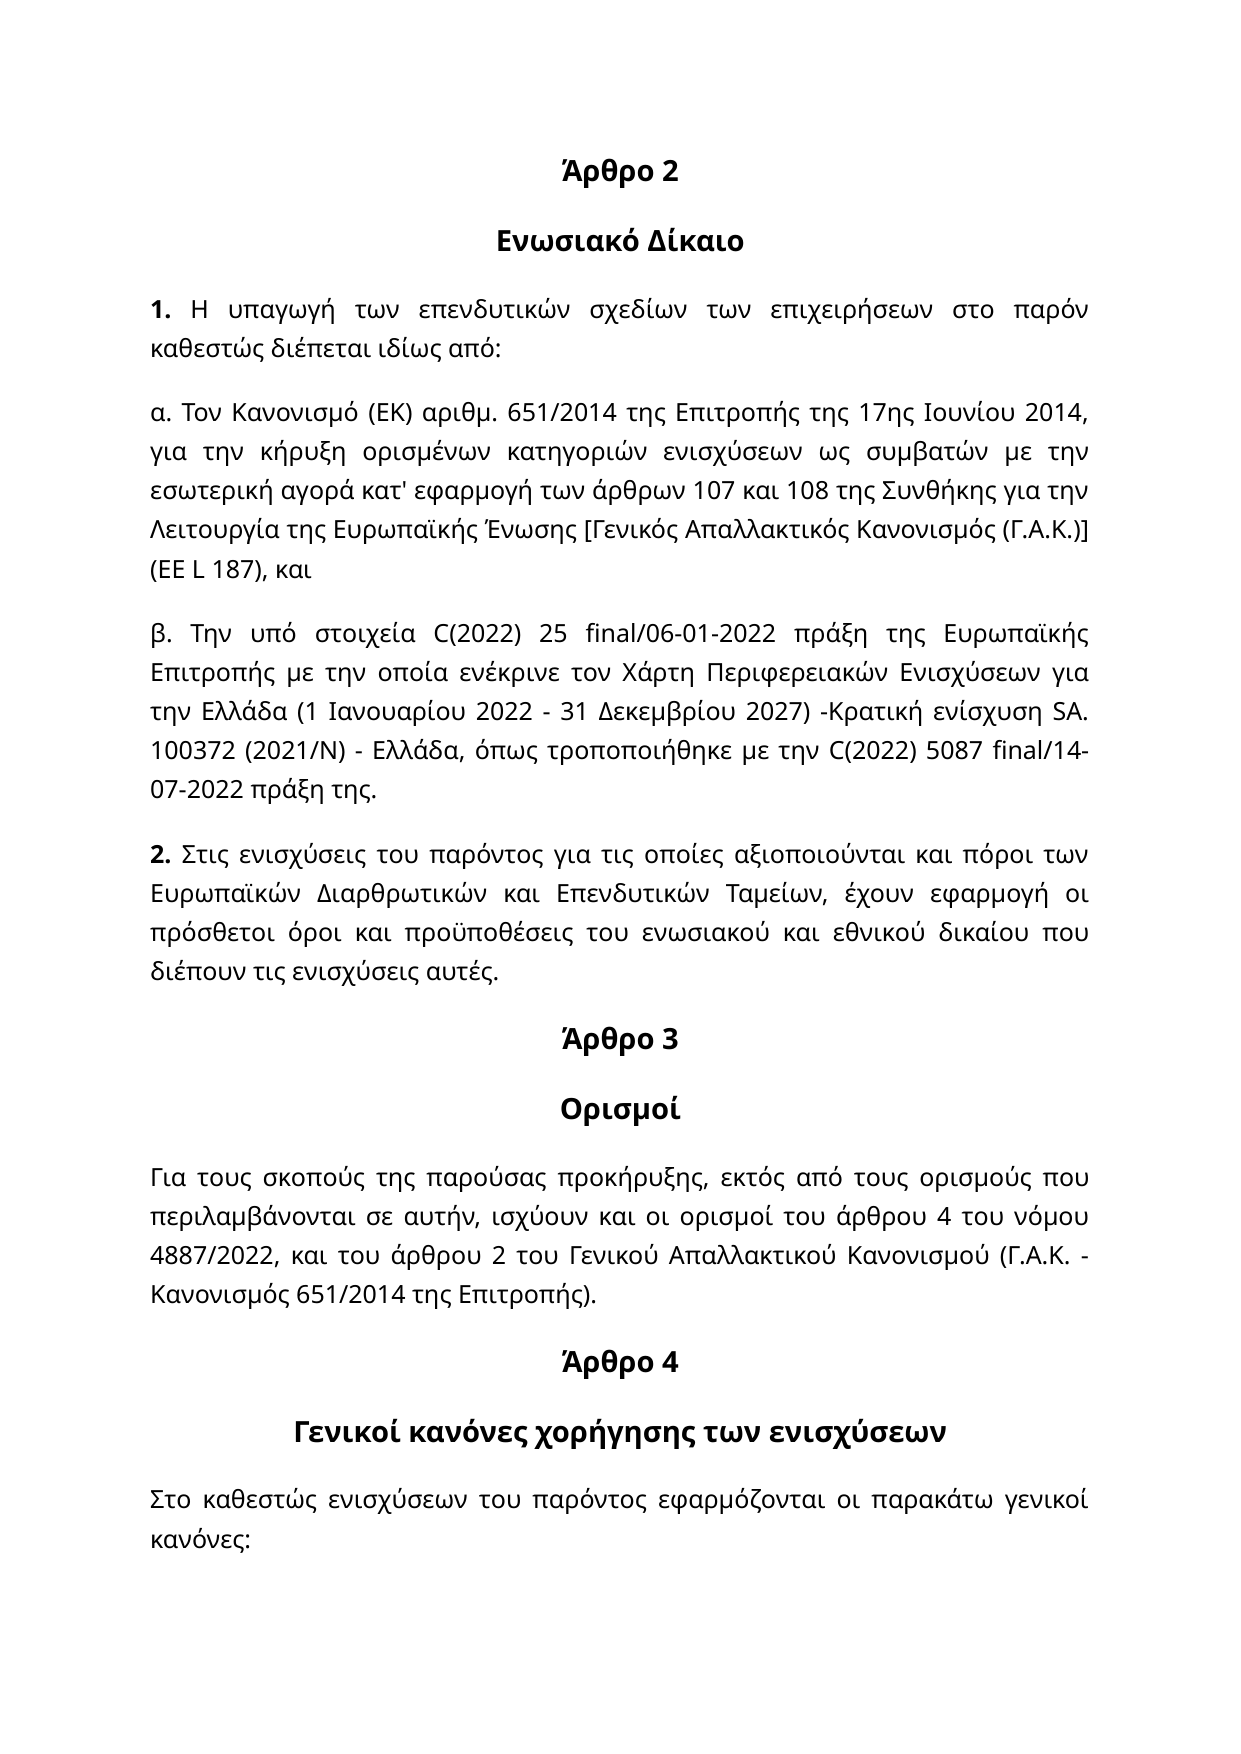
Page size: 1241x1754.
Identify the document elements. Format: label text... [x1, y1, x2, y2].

subtitle Άρθρο 4 [150, 1341, 1090, 1381]
text 2. Στις ενισχύσεις του παρόντος για τις οποίες αξιοποιούνται και πόροι των Ευρωπαϊκών Διαρθρωτικών και Επενδυτικών Ταμείων, έχουν εφαρμογή οι πρόσθετοι όροι και προϋποθέσεις του ενωσιακού και εθνικού δικαίου που διέπουν τις ενισχύσεις αυτές. [150, 836, 1090, 988]
subtitle Άρθρο 3 [150, 1018, 1090, 1058]
text Για τους σκοπούς της παρούσας προκήρυξης, εκτός από τους ορισμούς που περιλαμβάνονται σε αυτήν, ισχύουν και οι ορισμοί του άρθρου 4 του νόμου 4887/2022, και του άρθρου 2 του Γενικού Απαλλακτικού Κανονισμού (Γ.Α.Κ. - Κανονισμός 651/2014 της Επιτροπής). [150, 1159, 1090, 1311]
text 1. Η υπαγωγή των επενδυτικών σχεδίων των επιχειρήσεων στο παρόν καθεστώς διέπεται ιδίως από: [150, 291, 1090, 364]
subtitle Γενικοί κανόνες χορήγησης των ενισχύσεων [150, 1411, 1090, 1451]
subtitle Ορισμοί [150, 1088, 1090, 1128]
subtitle Άρθρο 2 [150, 150, 1090, 190]
text α. Τον Κανονισμό (ΕΚ) αριθμ. 651/2014 της Επιτροπής της 17ης Ιουνίου 2014, για την κήρυξη ορισμένων κατηγοριών ενισχύσεων ως συμβατών με την εσωτερική αγορά κατ' εφαρμογή των άρθρων 107 και 108 της Συνθήκης για την Λειτουργία της Ευρωπαϊκής Ένωσης [Γενικός Απαλλακτικός Κανονισμός (Γ.Α.Κ.)] (ΕΕ L 187), και [150, 394, 1090, 585]
text Στο καθεστώς ενισχύσεων του παρόντος εφαρμόζονται οι παρακάτω γενικοί κανόνες: [150, 1482, 1090, 1555]
text β. Την υπό στοιχεία C(2022) 25 final/06-01-2022 πράξη της Ευρωπαϊκής Επιτροπής με την οποία ενέκρινε τον Χάρτη Περιφερειακών Ενισχύσεων για την Ελλάδα (1 Ιανουαρίου 2022 - 31 Δεκεμβρίου 2027) -Κρατική ενίσχυση SA. 100372 (2021/Ν) - Ελλάδα, όπως τροποποιήθηκε με την C(2022) 5087 final/14-07-2022 πράξη της. [150, 615, 1090, 806]
subtitle Ενωσιακό Δίκαιο [150, 221, 1090, 260]
